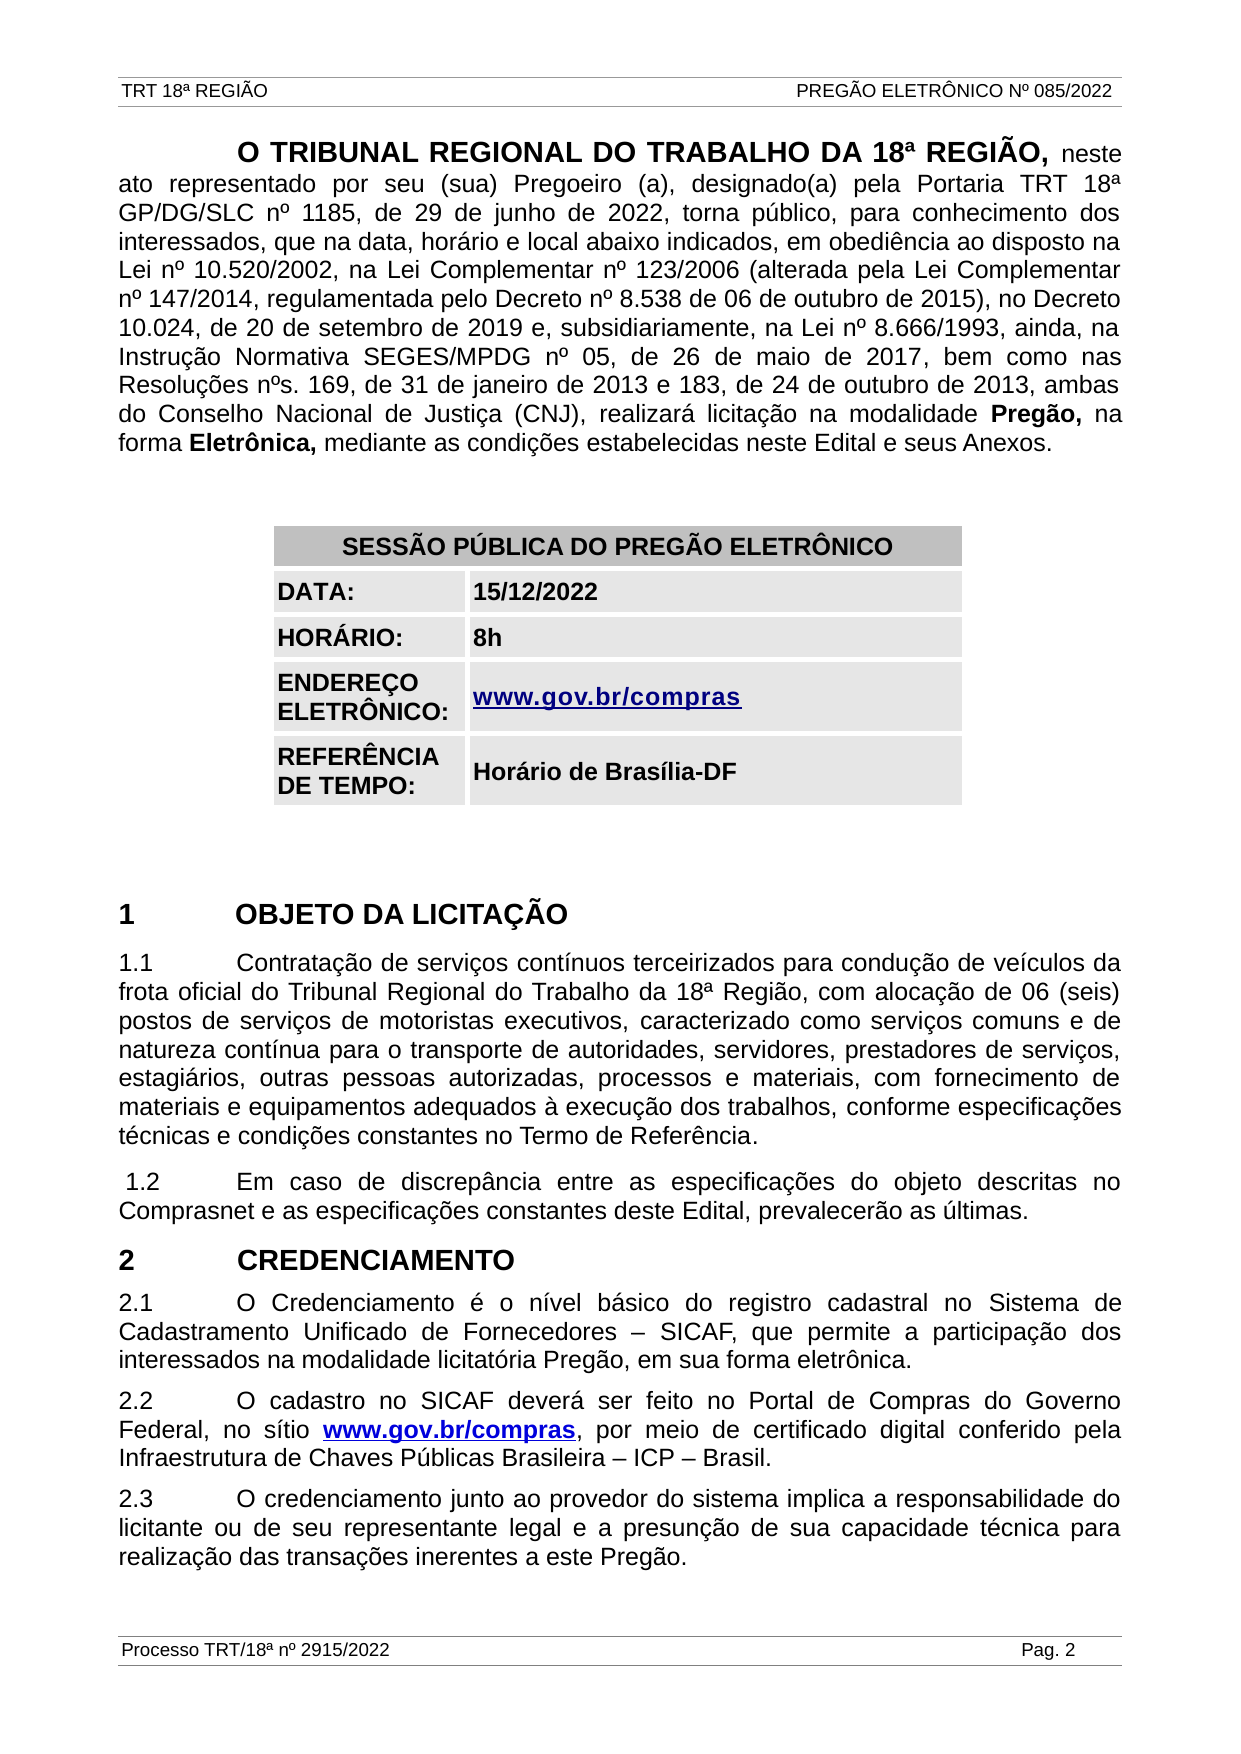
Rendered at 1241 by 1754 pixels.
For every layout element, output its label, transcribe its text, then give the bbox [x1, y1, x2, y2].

table_cell 15/12/2022 [470, 571, 962, 612]
text 2.2 O cadastro no SICAF deverá ser feito no Portal de Compras do Governo Federal, no sítio www.gov.br/compras, por meio de certificado digital conferido pela Infraestrutura de Chaves Públicas Brasileira – ICP – Brasil. [118, 1386, 1122, 1472]
table_cell ENDEREÇO ELETRÔNICO: [274, 662, 465, 731]
text 1.2 Em caso de discrepância entre as especificações do objeto descritas no Comprasnet e as especificações constantes deste Edital, prevalecerão as últimas. [118, 1167, 1122, 1225]
text O TRIBUNAL REGIONAL DO TRABALHO DA 18ª REGIÃO, neste ato representado por seu (sua) Pregoeiro (a), designado(a) pela Portaria TRT 18ª GP/DG/SLC nº 1185, de 29 de junho de 2022, torna público, para conhecimento dos interessados, que na data, horário e local abaixo indicados, em obediência ao disposto na Lei nº 10.520/2002, na Lei Complementar nº 123/2006 (alterada pela Lei Complementar nº 147/2014, regulamentada pelo Decreto nº 8.538 de 06 de outubro de 2015), no Decreto 10.024, de 20 de setembro de 2019 e, subsidiariamente, na Lei nº 8.666/1993, ainda, na Instrução Normativa SEGES/MPDG nº 05, de 26 de maio de 2017, bem como nas Resoluções nºs. 169, de 31 de janeiro de 2013 e 183, de 24 de outubro de 2013, ambas do Conselho Nacional de Justiça (CNJ), realizará licitação na modalidade Pregão, na forma Eletrônica, mediante as condições estabelecidas neste Edital e seus Anexos. [118, 136, 1122, 457]
text 2.1 O Credenciamento é o nível básico do registro cadastral no Sistema de Cadastramento Unificado de Fornecedores – SICAF, que permite a participação dos interessados na modalidade licitatória Pregão, em sua forma eletrônica. [118, 1288, 1122, 1374]
table_cell HORÁRIO: [274, 617, 465, 657]
text 1.1 Contratação de serviços contínuos terceirizados para condução de veículos da frota oficial do Tribunal Regional do Trabalho da 18ª Região, com alocação de 06 (seis) postos de serviços de motoristas executivos, caracterizado como serviços comuns e de natureza contínua para o transporte de autoridades, servidores, prestadores de serviços, estagiários, outras pessoas autorizadas, processos e materiais, com fornecimento de materiais e equipamentos adequados à execução dos trabalhos, conforme especificações técnicas e condições constantes no Termo de Referência. [118, 948, 1122, 1150]
table_cell 8h [470, 617, 962, 657]
table_header SESSÃO PÚBLICA DO PREGÃO ELETRÔNICO [274, 526, 962, 566]
table_cell REFERÊNCIA DE TEMPO: [274, 736, 465, 805]
text 2.3 O credenciamento junto ao provedor do sistema implica a responsabilidade do licitante ou de seu representante legal e a presunção de sua capacidade técnica para realização das transações inerentes a este Pregão. [118, 1484, 1122, 1570]
text 2 CREDENCIAMENTO [118, 1243, 1122, 1276]
text 1 OBJETO DA LICITAÇÃO [118, 897, 1122, 931]
table_cell Horário de Brasília-DF [470, 736, 962, 805]
table_cell www.gov.br/compras [470, 662, 962, 731]
table_cell DATA: [274, 571, 465, 612]
